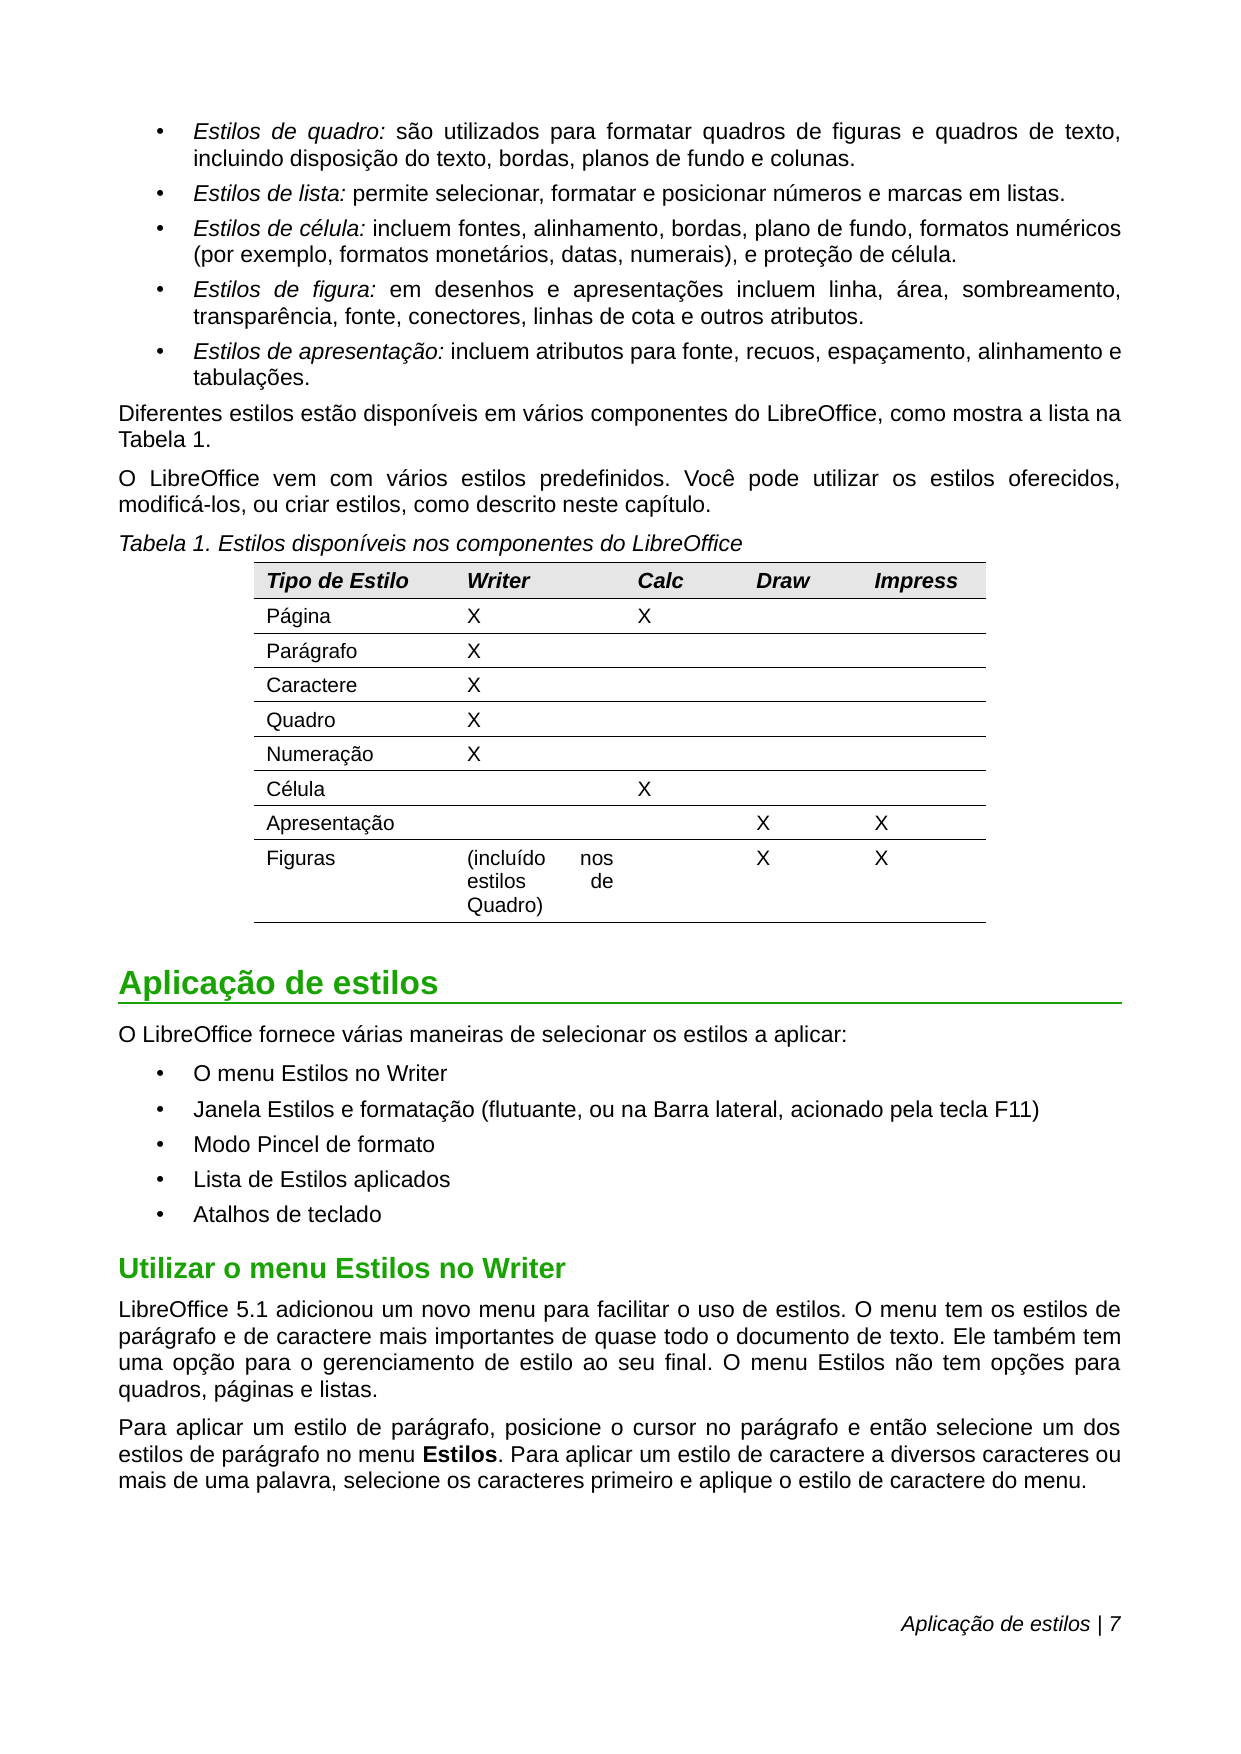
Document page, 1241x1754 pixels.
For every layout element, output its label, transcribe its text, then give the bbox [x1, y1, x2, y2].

list Lista de Estilos aplicados [156, 1166, 1122, 1192]
table_cell [862, 771, 986, 805]
subtitle Utilizar o menu Estilos no Writer [118, 1251, 1122, 1285]
table_cell Quadro [254, 702, 455, 736]
table_cell [626, 737, 744, 770]
table_cell X [862, 840, 986, 922]
table_cell Página [254, 599, 455, 632]
table_cell [626, 668, 744, 701]
table_cell [744, 599, 862, 632]
table_cell X [744, 806, 862, 839]
table_header Draw [744, 563, 862, 598]
table_cell Célula [254, 771, 455, 805]
table_cell [862, 668, 986, 701]
table_cell Numeração [254, 737, 455, 770]
text Diferentes estilos estão disponíveis em vários componentes do LibreOffice, como mostra a lista na Tabela 1. [118, 399, 1122, 452]
table_cell [744, 771, 862, 805]
table_cell X [455, 599, 626, 632]
table_cell Caractere [254, 668, 455, 701]
table_cell Apresentação [254, 806, 455, 839]
text O LibreOffice fornece várias maneiras de selecionar os estilos a aplicar: [118, 1021, 1122, 1048]
table_cell X [862, 806, 986, 839]
text Para aplicar um estilo de parágrafo, posicione o cursor no parágrafo e então selecione um dos estilos de parágrafo no menu Estilos. Para aplicar um estilo de caractere a diversos caracteres ou mais de uma palavra, selecione os caracteres primeiro e aplique o estilo de caractere do menu. [118, 1414, 1122, 1493]
list Janela Estilos e formatação (flutuante, ou na Barra lateral, acionado pela tecla F11) [156, 1096, 1122, 1122]
table_cell [744, 737, 862, 770]
table_cell [626, 702, 744, 736]
table_cell X [626, 771, 744, 805]
list Estilos de célula: incluem fontes, alinhamento, bordas, plano de fundo, formatos numéricos (por exemplo, formatos monetários, datas, numerais), e proteção de célula. [156, 215, 1122, 268]
list Modo Pincel de formato [156, 1131, 1122, 1157]
table_cell [455, 806, 626, 839]
table_cell [862, 737, 986, 770]
list Estilos de lista: permite selecionar, formatar e posicionar números e marcas em listas. [156, 180, 1122, 206]
table_cell (incluído nos estilos de Quadro) [455, 840, 626, 922]
table_cell X [744, 840, 862, 922]
table_cell Figuras [254, 840, 455, 922]
list Atalhos de teclado [156, 1201, 1122, 1227]
table_cell [744, 634, 862, 667]
list Estilos de figura: em desenhos e apresentações incluem linha, área, sombreamento, transparência, fonte, conectores, linhas de cota e outros atributos. [156, 276, 1122, 329]
table_cell X [455, 737, 626, 770]
table_cell Parágrafo [254, 634, 455, 667]
table_header Impress [862, 563, 986, 598]
table_cell [626, 806, 744, 839]
table_cell [626, 634, 744, 667]
table_header Calc [626, 563, 744, 598]
text Tabela 1. Estilos disponíveis nos componentes do LibreOffice [118, 530, 1122, 556]
table_cell X [455, 702, 626, 736]
text O LibreOffice vem com vários estilos predefinidos. Você pode utilizar os estilos oferecidos, modificá-los, ou criar estilos, como descrito neste capítulo. [118, 465, 1122, 517]
table_cell [455, 771, 626, 805]
table_cell X [626, 599, 744, 632]
table_header Tipo de Estilo [254, 563, 455, 598]
text LibreOffice 5.1 adicionou um novo menu para facilitar o uso de estilos. O menu tem os estilos de parágrafo e de caractere mais importantes de quase todo o documento de texto. Ele também tem uma opção para o gerenciamento de estilo ao seu final. O menu Estilos não tem opções para quadros, páginas e listas. [118, 1296, 1122, 1402]
table_cell [626, 840, 744, 922]
list O menu Estilos no Writer [156, 1060, 1122, 1087]
list Estilos de quadro: são utilizados para formatar quadros de figuras e quadros de texto, incluindo disposição do texto, bordas, planos de fundo e colunas. [156, 118, 1122, 171]
subtitle Aplicação de estilos [118, 963, 1122, 1002]
list Estilos de apresentação: incluem atributos para fonte, recuos, espaçamento, alinhamento e tabulações. [156, 338, 1122, 391]
table_cell [744, 702, 862, 736]
table_header Writer [455, 563, 626, 598]
table_cell X [455, 634, 626, 667]
table_cell [862, 599, 986, 632]
table_cell [862, 702, 986, 736]
table_cell X [455, 668, 626, 701]
table_cell [862, 634, 986, 667]
table_cell [744, 668, 862, 701]
